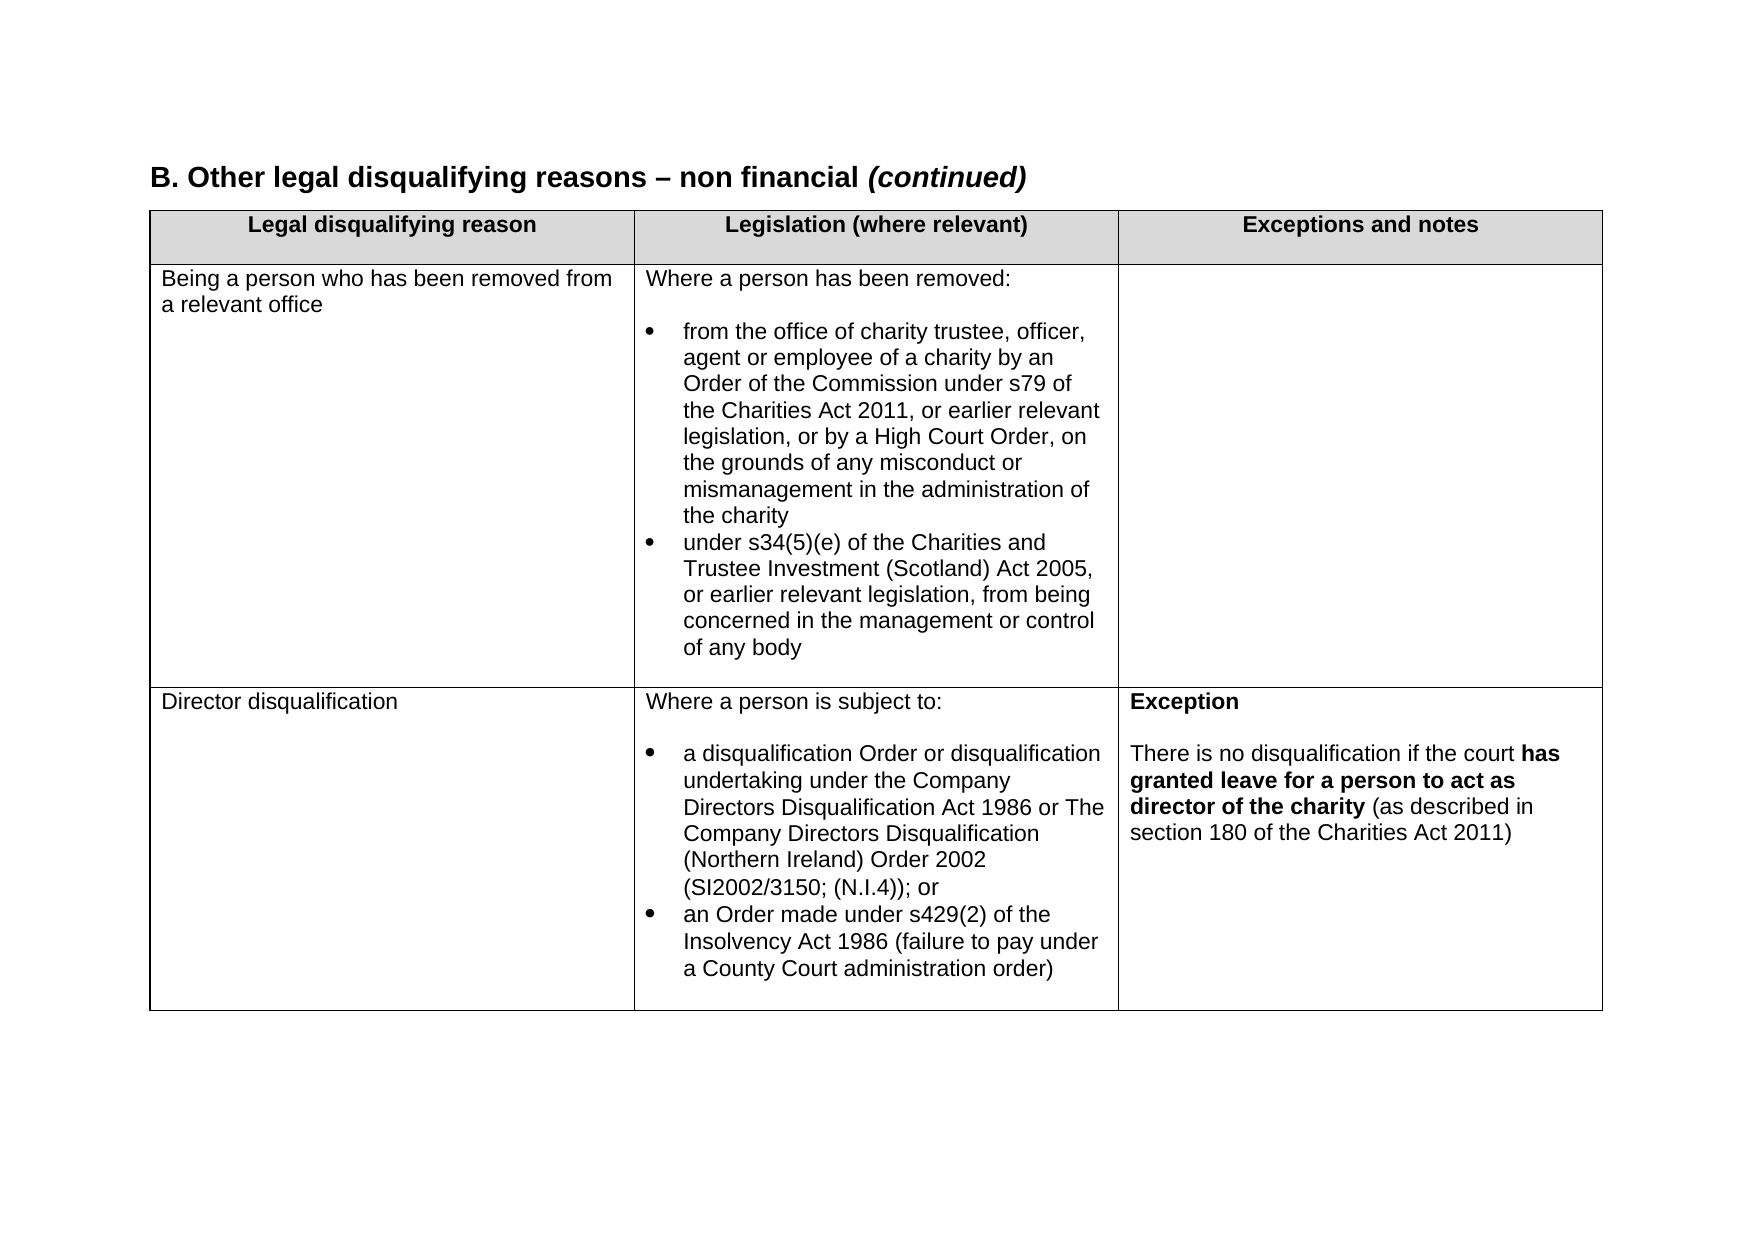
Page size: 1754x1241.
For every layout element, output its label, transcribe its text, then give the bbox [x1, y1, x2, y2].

table_cell Exception There is no disqualification if the court has granted leave for a person to act as director of the charity (as described in section 180 of the Charities Act 2011) [1119, 688, 1602, 1009]
table_header Legal disqualifying reason [151, 211, 634, 264]
table_header Legislation (where relevant) [635, 211, 1118, 264]
table_cell Director disqualification [151, 688, 634, 1009]
list B. Other legal disqualifying reasons – non financial (continued) [150, 160, 1604, 193]
table_header Exceptions and notes [1119, 211, 1602, 264]
table_cell Where a person is subject to: a disqualification Order or disqualification undertaking under the Company Directors Disqualification Act 1986 or The Company Directors Disqualification (Northern Ireland) Order 2002 (SI2002/3150; (N.I.4)); or an Order made under s429(2) of the Insolvency Act 1986 (failure to pay under a County Court administration order) [635, 688, 1118, 1009]
table_cell [1119, 265, 1602, 687]
table_cell Where a person has been removed: from the office of charity trustee, officer, agent or employee of a charity by an Order of the Commission under s79 of the Charities Act 2011, or earlier relevant legislation, or by a High Court Order, on the grounds of any misconduct or mismanagement in the administration of the charity under s34(5)(e) of the Charities and Trustee Investment (Scotland) Act 2005, or earlier relevant legislation, from being concerned in the management or control of any body [635, 265, 1118, 687]
table_cell Being a person who has been removed from a relevant office [151, 265, 634, 687]
